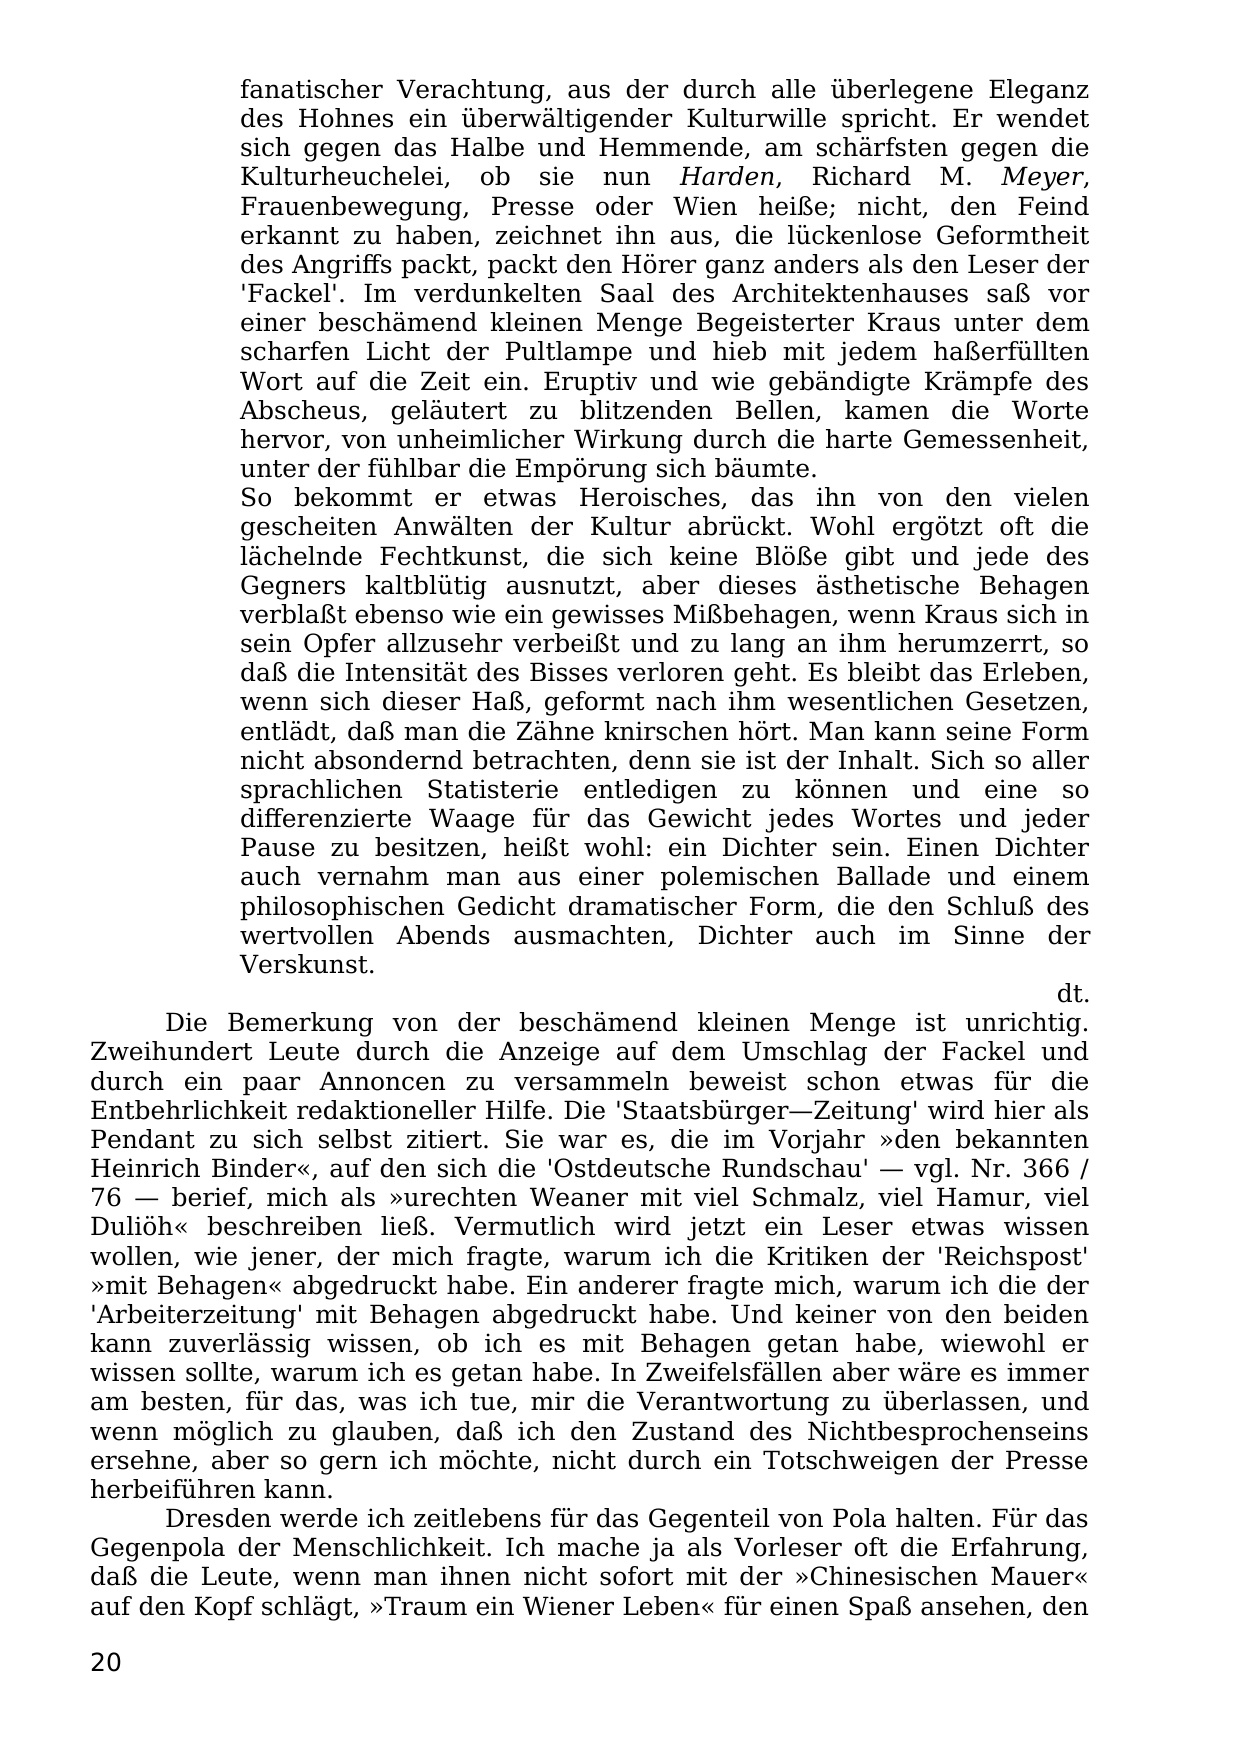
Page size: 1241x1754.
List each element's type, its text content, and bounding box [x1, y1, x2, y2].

text Dresden werde ich zeitlebens für das Gegenteil von Pola halten. Für das Gegenpola der Menschlichkeit. Ich mache ja als Vorleser oft die Erfahrung, daß die Leute, wenn man ihnen nicht sofort mit der »Chinesischen Mauer« auf den Kopf schlägt, »Traum ein Wiener Leben« für einen Spaß ansehen, den [90, 1504, 1091, 1621]
text dt. [240, 979, 1091, 1008]
text fanatischer Verachtung, aus der durch alle überlegene Eleganz des Hohnes ein überwältigender Kulturwille spricht. Er wendet sich gegen das Halbe und Hemmende, am schärfsten gegen die Kulturheuchelei, ob sie nun Harden, Richard M. Meyer, Frauenbewegung, Presse oder Wien heiße; nicht, den Feind erkannt zu haben, zeichnet ihn aus, die lückenlose Geformtheit des Angriffs packt, packt den Hörer ganz anders als den Leser der 'Fackel'. Im verdunkelten Saal des Architektenhauses saß vor einer beschämend kleinen Menge Begeisterter Kraus unter dem scharfen Licht der Pultlampe und hieb mit jedem haßerfüllten Wort auf die Zeit ein. Eruptiv und wie gebändigte Krämpfe des Abscheus, geläutert zu blitzenden Bellen, kamen die Worte hervor, von unheimlicher Wirkung durch die harte Gemessenheit, unter der fühlbar die Empörung sich bäumte. [240, 75, 1091, 483]
text Die Bemerkung von der beschämend kleinen Menge ist unrichtig. Zweihundert Leute durch die Anzeige auf dem Umschlag der Fackel und durch ein paar Annoncen zu versammeln beweist schon etwas für die Entbehrlichkeit redaktioneller Hilfe. Die 'Staatsbürger—Zeitung' wird hier als Pendant zu sich selbst zitiert. Sie war es, die im Vorjahr »den bekannten Heinrich Binder«, auf den sich die 'Ostdeutsche Rundschau' — vgl. Nr. 366 / 76 — berief, mich als »urechten Weaner mit viel Schmalz, viel Hamur, viel Duliöh« beschreiben ließ. Vermutlich wird jetzt ein Leser etwas wissen wollen, wie jener, der mich fragte, warum ich die Kritiken der 'Reichspost' »mit Behagen« abgedruckt habe. Ein anderer fragte mich, warum ich die der 'Arbeiterzeitung' mit Behagen abgedruckt habe. Und keiner von den beiden kann zuverlässig wissen, ob ich es mit Behagen getan habe, wiewohl er wissen sollte, warum ich es getan habe. In Zweifelsfällen aber wäre es immer am besten, für das, was ich tue, mir die Verantwortung zu überlassen, und wenn möglich zu glauben, daß ich den Zustand des Nichtbesprochenseins ersehne, aber so gern ich möchte, nicht durch ein Totschweigen der Presse herbeiführen kann. [90, 1008, 1091, 1504]
text So bekommt er etwas Heroisches, das ihn von den vielen gescheiten Anwälten der Kultur abrückt. Wohl ergötzt oft die lächelnde Fechtkunst, die sich keine Blöße gibt und jede des Gegners kaltblütig ausnutzt, aber dieses ästhetische Behagen verblaßt ebenso wie ein gewisses Mißbehagen, wenn Kraus sich in sein Opfer allzusehr verbeißt und zu lang an ihm herumzerrt, so daß die Intensität des Bisses verloren geht. Es bleibt das Erleben, wenn sich dieser Haß, geformt nach ihm wesentlichen Gesetzen, entlädt, daß man die Zähne knirschen hört. Man kann seine Form nicht absondernd betrachten, denn sie ist der Inhalt. Sich so aller sprachlichen Statisterie entledigen zu können und eine so differenzierte Waage für das Gewicht jedes Wortes und jeder Pause zu besitzen, heißt wohl: ein Dichter sein. Einen Dichter auch vernahm man aus einer polemischen Ballade und einem philosophischen Gedicht dramatischer Form, die den Schluß des wertvollen Abends ausmachten, Dichter auch im Sinne der Verskunst. [240, 483, 1091, 979]
